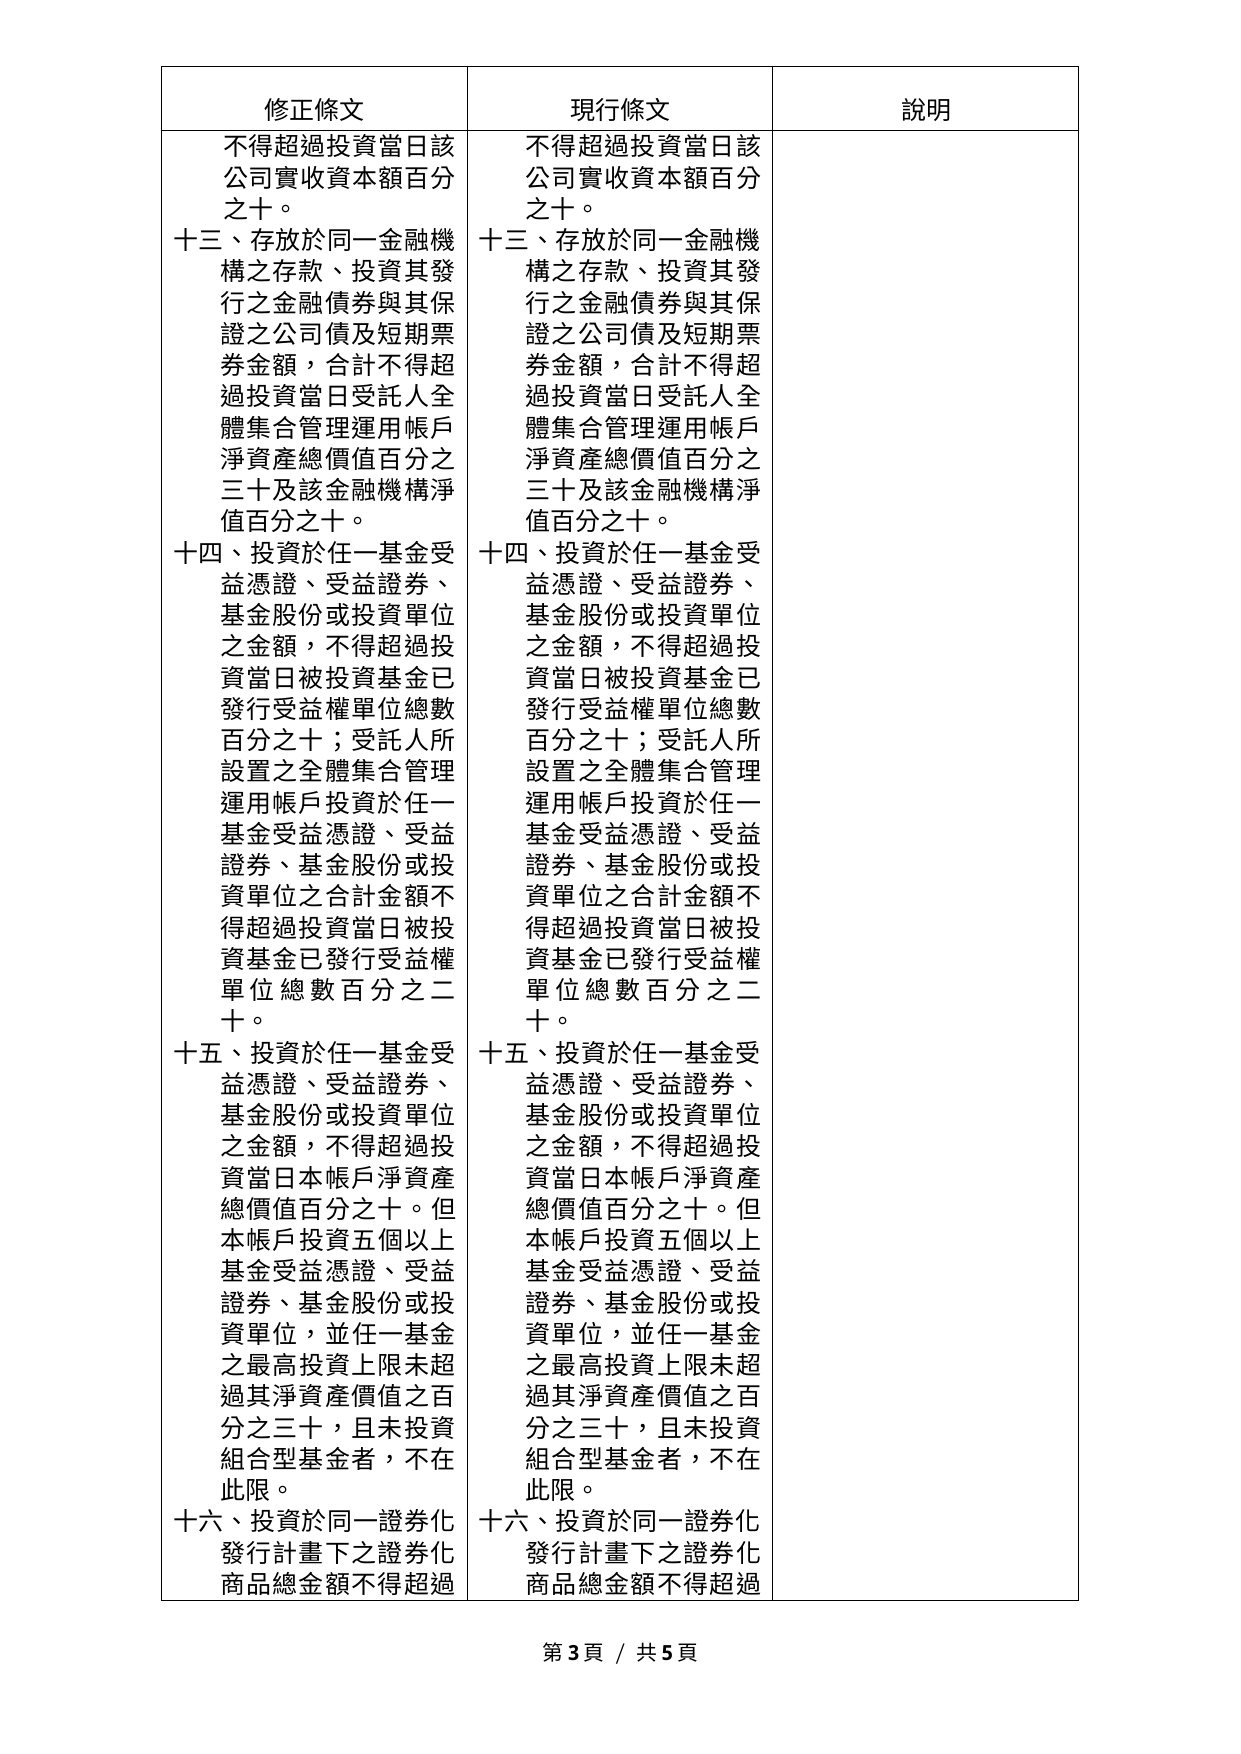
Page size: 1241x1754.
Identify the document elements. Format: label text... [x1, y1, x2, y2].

table_cell 不得超過投資當日該公司實收資本額百分之十。 十三、存放於同一金融機構之存款、投資其發行之金融債券與其保證之公司債及短期票券金額，合計不得超過投資當日受託人全體集合管理運用帳戶淨資產總價值百分之三十及該金融機構淨值百分之十。 十四、投資於任一基金受益憑證、受益證券、基金股份或投資單位之金額，不得超過投資當日被投資基金已發行受益權單位總數百分之十；受託人所設置之全體集合管理運用帳戶投資於任一基金受益憑證、受益證券、基金股份或投資單位之合計金額不得超過投資當日被投資基金已發行受益權單位總數百分之二十。 十五、投資於任一基金受益憑證、受益證券、基金股份或投資單位之金額，不得超過投資當日本帳戶淨資產總價值百分之十。但本帳戶投資五個以上基金受益憑證、受益證券、基金股份或投資單位，並任一基金之最高投資上限未超過其淨資產價值之百分之三十，且未投資組合型基金者，不在此限。 十六、投資於同一證券化發行計畫下之證券化商品總金額不得超過 [468, 131, 772, 1599]
table_header 說明 [773, 67, 1078, 130]
table_header 修正條文 [162, 67, 467, 130]
table_header 現行條文 [468, 67, 772, 130]
table_cell 不得超過投資當日該公司實收資本額百分之十。 十三、存放於同一金融機構之存款、投資其發行之金融債券與其保證之公司債及短期票券金額，合計不得超過投資當日受託人全體集合管理運用帳戶淨資產總價值百分之三十及該金融機構淨值百分之十。 十四、投資於任一基金受益憑證、受益證券、基金股份或投資單位之金額，不得超過投資當日被投資基金已發行受益權單位總數百分之十；受託人所設置之全體集合管理運用帳戶投資於任一基金受益憑證、受益證券、基金股份或投資單位之合計金額不得超過投資當日被投資基金已發行受益權單位總數百分之二十。 十五、投資於任一基金受益憑證、受益證券、基金股份或投資單位之金額，不得超過投資當日本帳戶淨資產總價值百分之十。但本帳戶投資五個以上基金受益憑證、受益證券、基金股份或投資單位，並任一基金之最高投資上限未超過其淨資產價值之百分之三十，且未投資組合型基金者，不在此限。 十六、投資於同一證券化發行計畫下之證券化商品總金額不得超過 [162, 131, 467, 1599]
table_cell [773, 131, 1078, 1599]
